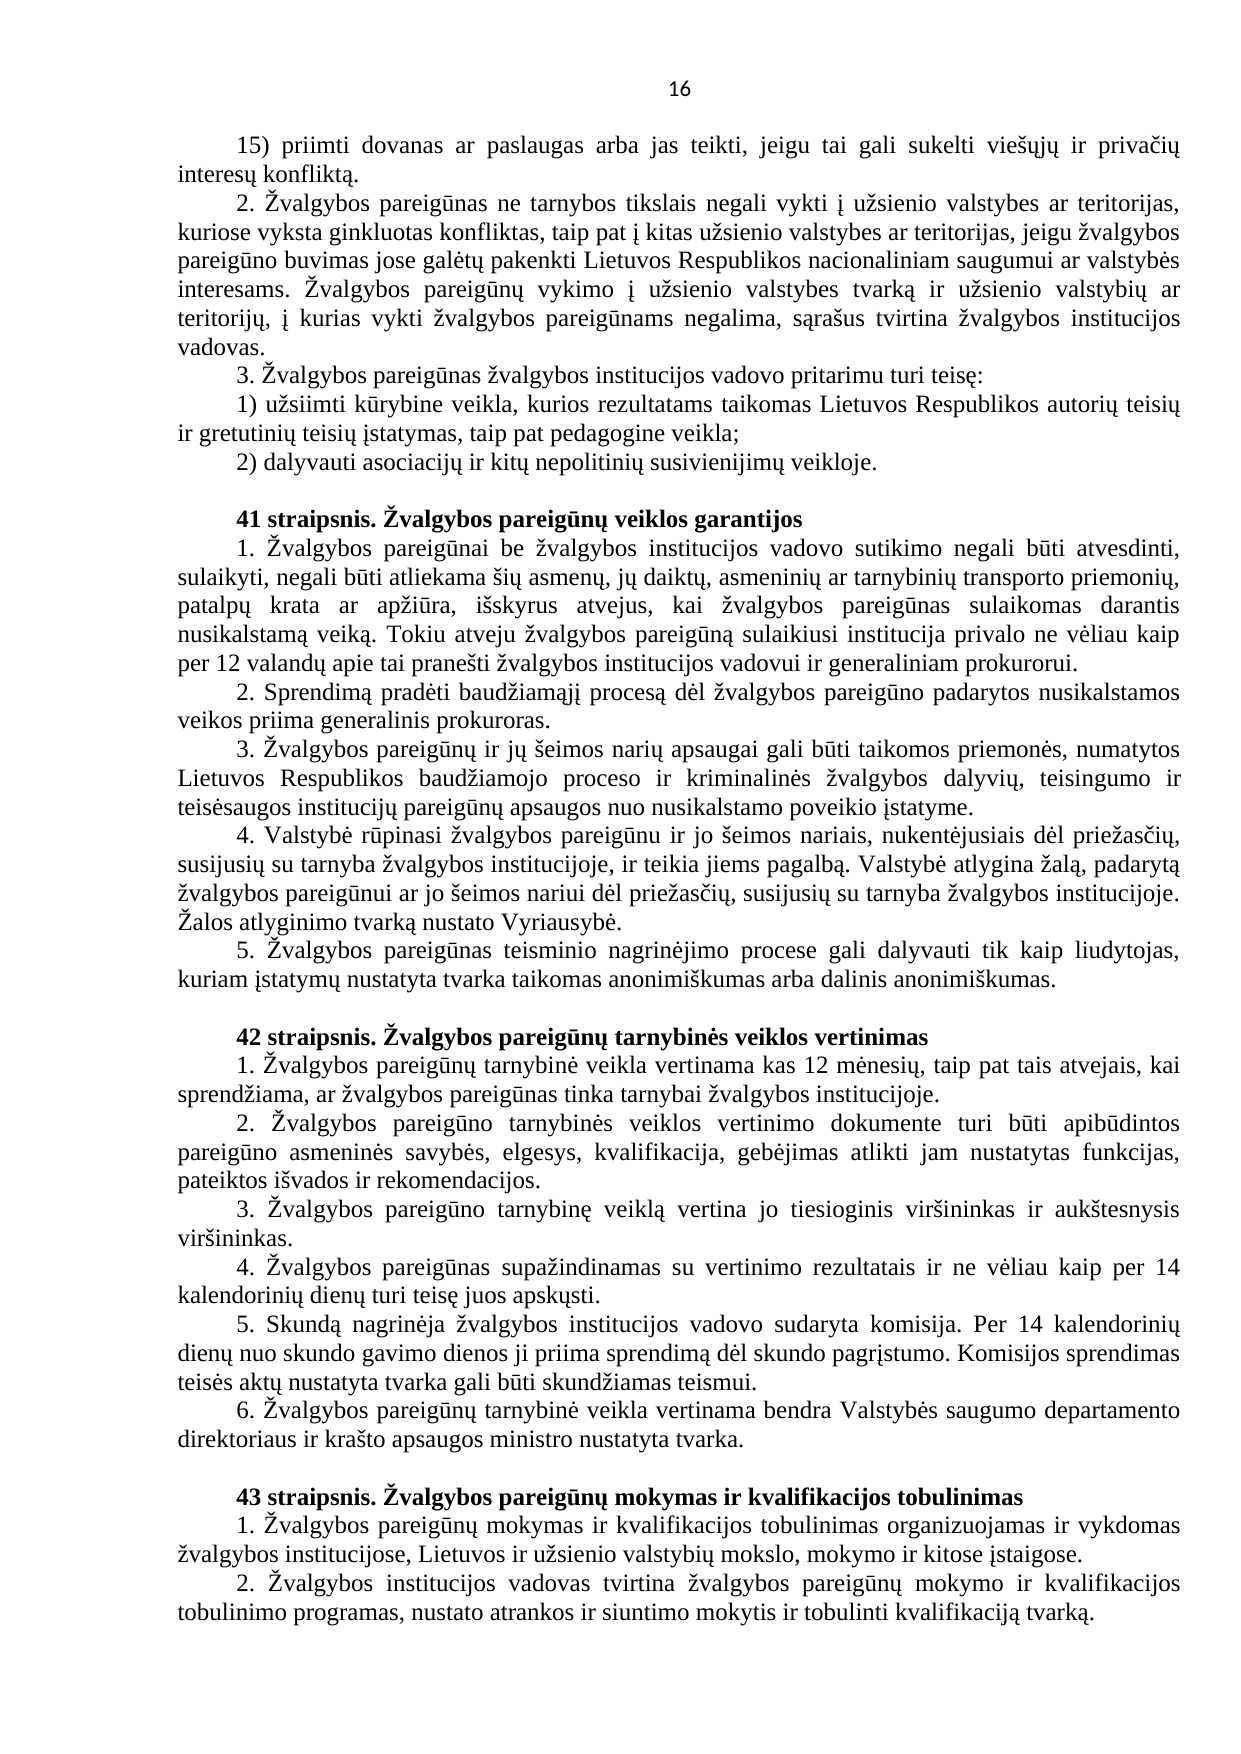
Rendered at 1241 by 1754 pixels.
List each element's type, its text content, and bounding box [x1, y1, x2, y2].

text 5. Skundą nagrinėja žvalgybos institucijos vadovo sudaryta komisija. Per 14 kalendorinių dienų nuo skundo gavimo dienos ji priima sprendimą dėl skundo pagrįstumo. Komisijos sprendimas teisės aktų nustatyta tvarka gali būti skundžiamas teismui. [177, 1309, 1181, 1396]
text 2. Žvalgybos institucijos vadovas tvirtina žvalgybos pareigūnų mokymo ir kvalifikacijos tobulinimo programas, nustato atrankos ir siuntimo mokytis ir tobulinti kvalifikaciją tvarką. [177, 1568, 1181, 1626]
text 1) užsiimti kūrybine veikla, kurios rezultatams taikomas Lietuvos Respublikos autorių teisių ir gretutinių teisių įstatymas, taip pat pedagogine veikla; [177, 389, 1181, 447]
text 3. Žvalgybos pareigūnų ir jų šeimos narių apsaugai gali būti taikomos priemonės, numatytos Lietuvos Respublikos baudžiamojo proceso ir kriminalinės žvalgybos dalyvių, teisingumo ir teisėsaugos institucijų pareigūnų apsaugos nuo nusikalstamo poveikio įstatyme. [177, 734, 1181, 821]
text 2. Žvalgybos pareigūno tarnybinės veiklos vertinimo dokumente turi būti apibūdintos pareigūno asmeninės savybės, elgesys, kvalifikacija, gebėjimas atlikti jam nustatytas funkcijas, pateiktos išvados ir rekomendacijos. [177, 1108, 1181, 1194]
text 6. Žvalgybos pareigūnų tarnybinė veikla vertinama bendra Valstybės saugumo departamento direktoriaus ir krašto apsaugos ministro nustatyta tvarka. [177, 1396, 1181, 1453]
text 15) priimti dovanas ar paslaugas arba jas teikti, jeigu tai gali sukelti viešųjų ir privačių interesų konfliktą. [177, 131, 1181, 188]
text 43 straipsnis. Žvalgybos pareigūnų mokymas ir kvalifikacijos tobulinimas [177, 1482, 1181, 1511]
text 4. Žvalgybos pareigūnas supažindinamas su vertinimo rezultatais ir ne vėliau kaip per 14 kalendorinių dienų turi teisę juos apskųsti. [177, 1252, 1181, 1309]
text 2. Sprendimą pradėti baudžiamąjį procesą dėl žvalgybos pareigūno padarytos nusikalstamos veikos priima generalinis prokuroras. [177, 677, 1181, 734]
text 1. Žvalgybos pareigūnų mokymas ir kvalifikacijos tobulinimas organizuojamas ir vykdomas žvalgybos institucijose, Lietuvos ir užsienio valstybių mokslo, mokymo ir kitose įstaigose. [177, 1511, 1181, 1568]
text 41 straipsnis. Žvalgybos pareigūnų veiklos garantijos [177, 504, 1181, 533]
text 1. Žvalgybos pareigūnų tarnybinė veikla vertinama kas 12 mėnesių, taip pat tais atvejais, kai sprendžiama, ar žvalgybos pareigūnas tinka tarnybai žvalgybos institucijoje. [177, 1051, 1181, 1108]
text 2. Žvalgybos pareigūnas ne tarnybos tikslais negali vykti į užsienio valstybes ar teritorijas, kuriose vyksta ginkluotas konfliktas, taip pat į kitas užsienio valstybes ar teritorijas, jeigu žvalgybos pareigūno buvimas jose galėtų pakenkti Lietuvos Respublikos nacionaliniam saugumui ar valstybės interesams. Žvalgybos pareigūnų vykimo į užsienio valstybes tvarką ir užsienio valstybių ar teritorijų, į kurias vykti žvalgybos pareigūnams negalima, sąrašus tvirtina žvalgybos institucijos vadovas. [177, 188, 1181, 361]
text 5. Žvalgybos pareigūnas teisminio nagrinėjimo procese gali dalyvauti tik kaip liudytojas, kuriam įstatymų nustatyta tvarka taikomas anonimiškumas arba dalinis anonimiškumas. [177, 936, 1181, 993]
text 3. Žvalgybos pareigūnas žvalgybos institucijos vadovo pritarimu turi teisę: [177, 361, 1181, 389]
text 42 straipsnis. Žvalgybos pareigūnų tarnybinės veiklos vertinimas [177, 1022, 1181, 1051]
text 1. Žvalgybos pareigūnai be žvalgybos institucijos vadovo sutikimo negali būti atvesdinti, sulaikyti, negali būti atliekama šių asmenų, jų daiktų, asmeninių ar tarnybinių transporto priemonių, patalpų krata ar apžiūra, išskyrus atvejus, kai žvalgybos pareigūnas sulaikomas darantis nusikalstamą veiką. Tokiu atveju žvalgybos pareigūną sulaikiusi institucija privalo ne vėliau kaip per 12 valandų apie tai pranešti žvalgybos institucijos vadovui ir generaliniam prokurorui. [177, 533, 1181, 677]
text 4. Valstybė rūpinasi žvalgybos pareigūnu ir jo šeimos nariais, nukentėjusiais dėl priežasčių, susijusių su tarnyba žvalgybos institucijoje, ir teikia jiems pagalbą. Valstybė atlygina žalą, padarytą žvalgybos pareigūnui ar jo šeimos nariui dėl priežasčių, susijusių su tarnyba žvalgybos institucijoje. Žalos atlyginimo tvarką nustato Vyriausybė. [177, 821, 1181, 936]
text 2) dalyvauti asociacijų ir kitų nepolitinių susivienijimų veikloje. [177, 447, 1181, 476]
text 3. Žvalgybos pareigūno tarnybinę veiklą vertina jo tiesioginis viršininkas ir aukštesnysis viršininkas. [177, 1194, 1181, 1252]
